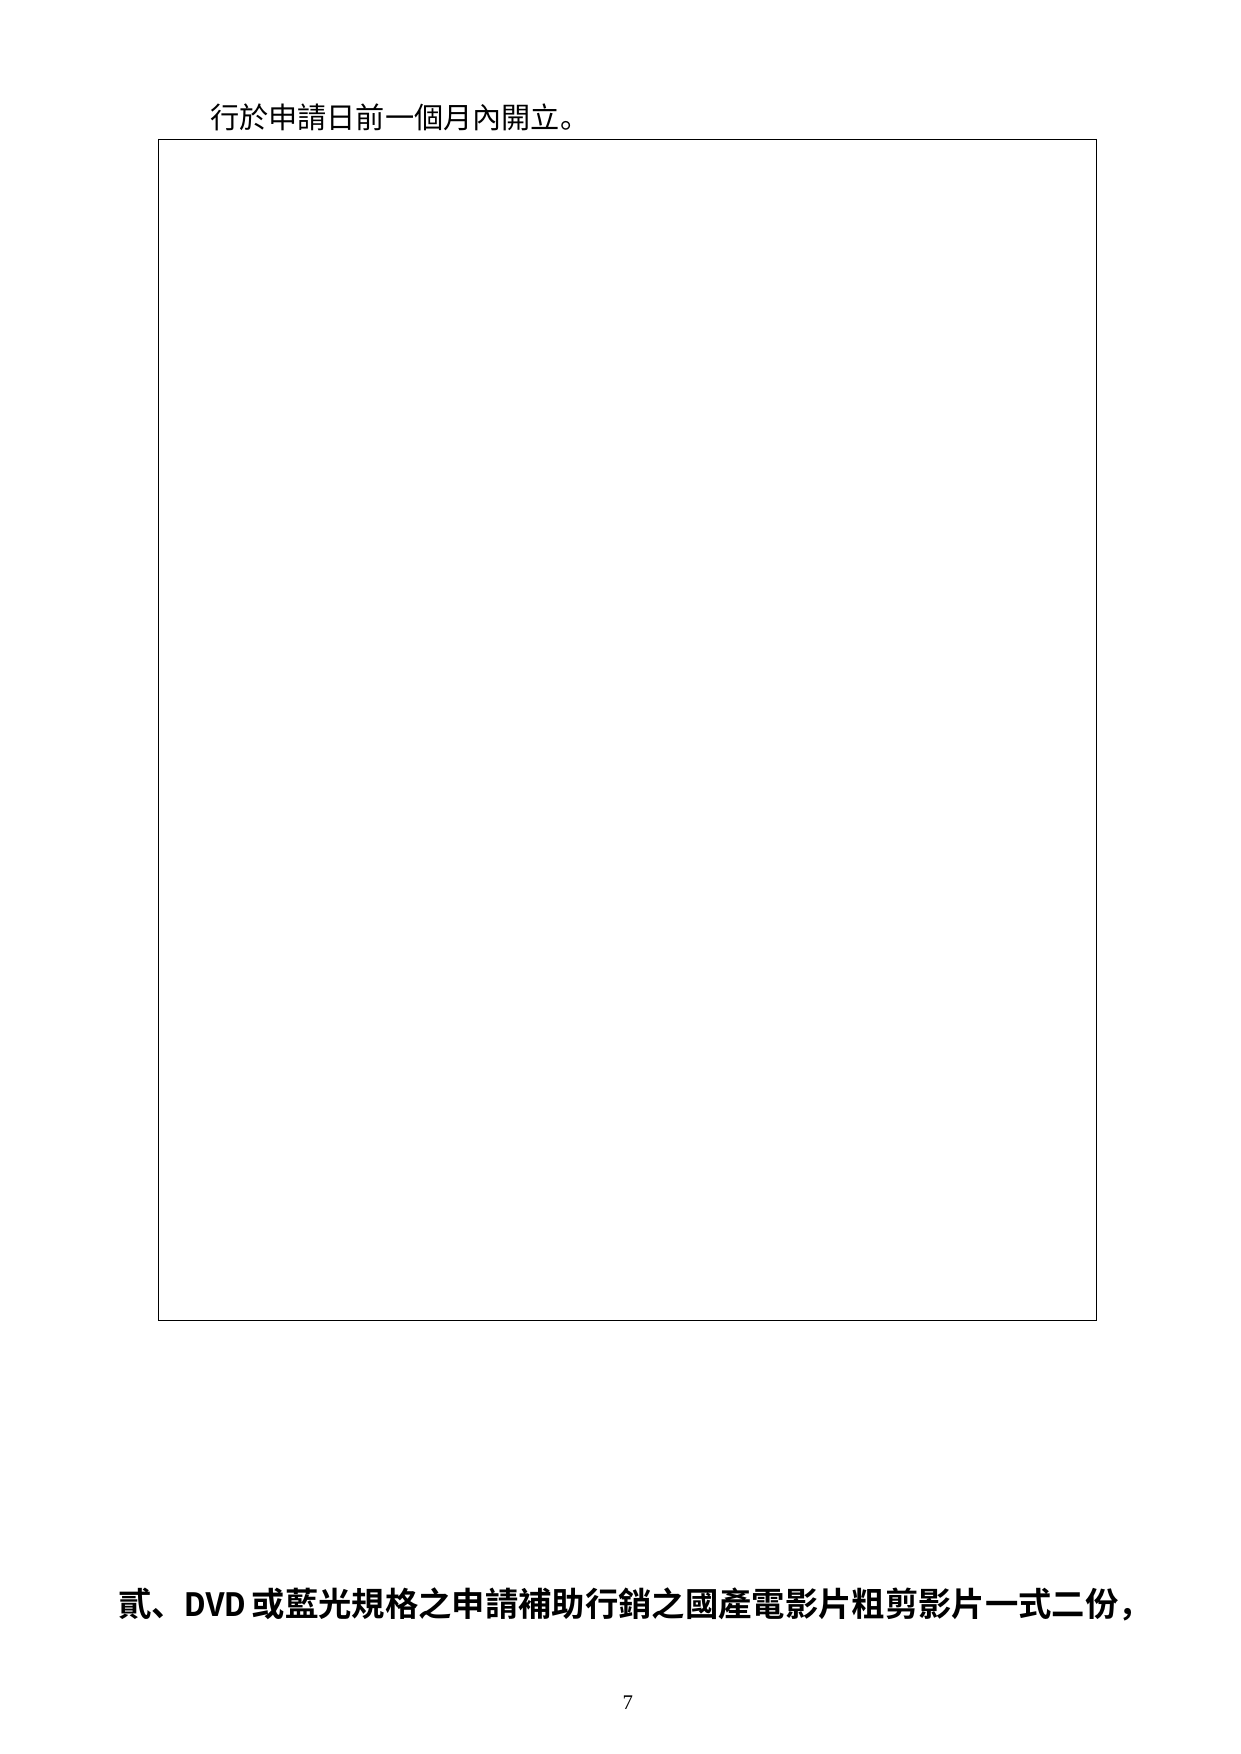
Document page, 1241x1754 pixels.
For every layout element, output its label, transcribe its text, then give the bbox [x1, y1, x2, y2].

text 行於申請日前一個月內開立。 [143, 89, 1137, 139]
text 貳、DVD或藍光規格之申請補助行銷之國產電影片粗剪影片一式二份，應以棉套分置，並釘於空白A4紙上。 [118, 1571, 1137, 1627]
table_header [159, 140, 1096, 1320]
